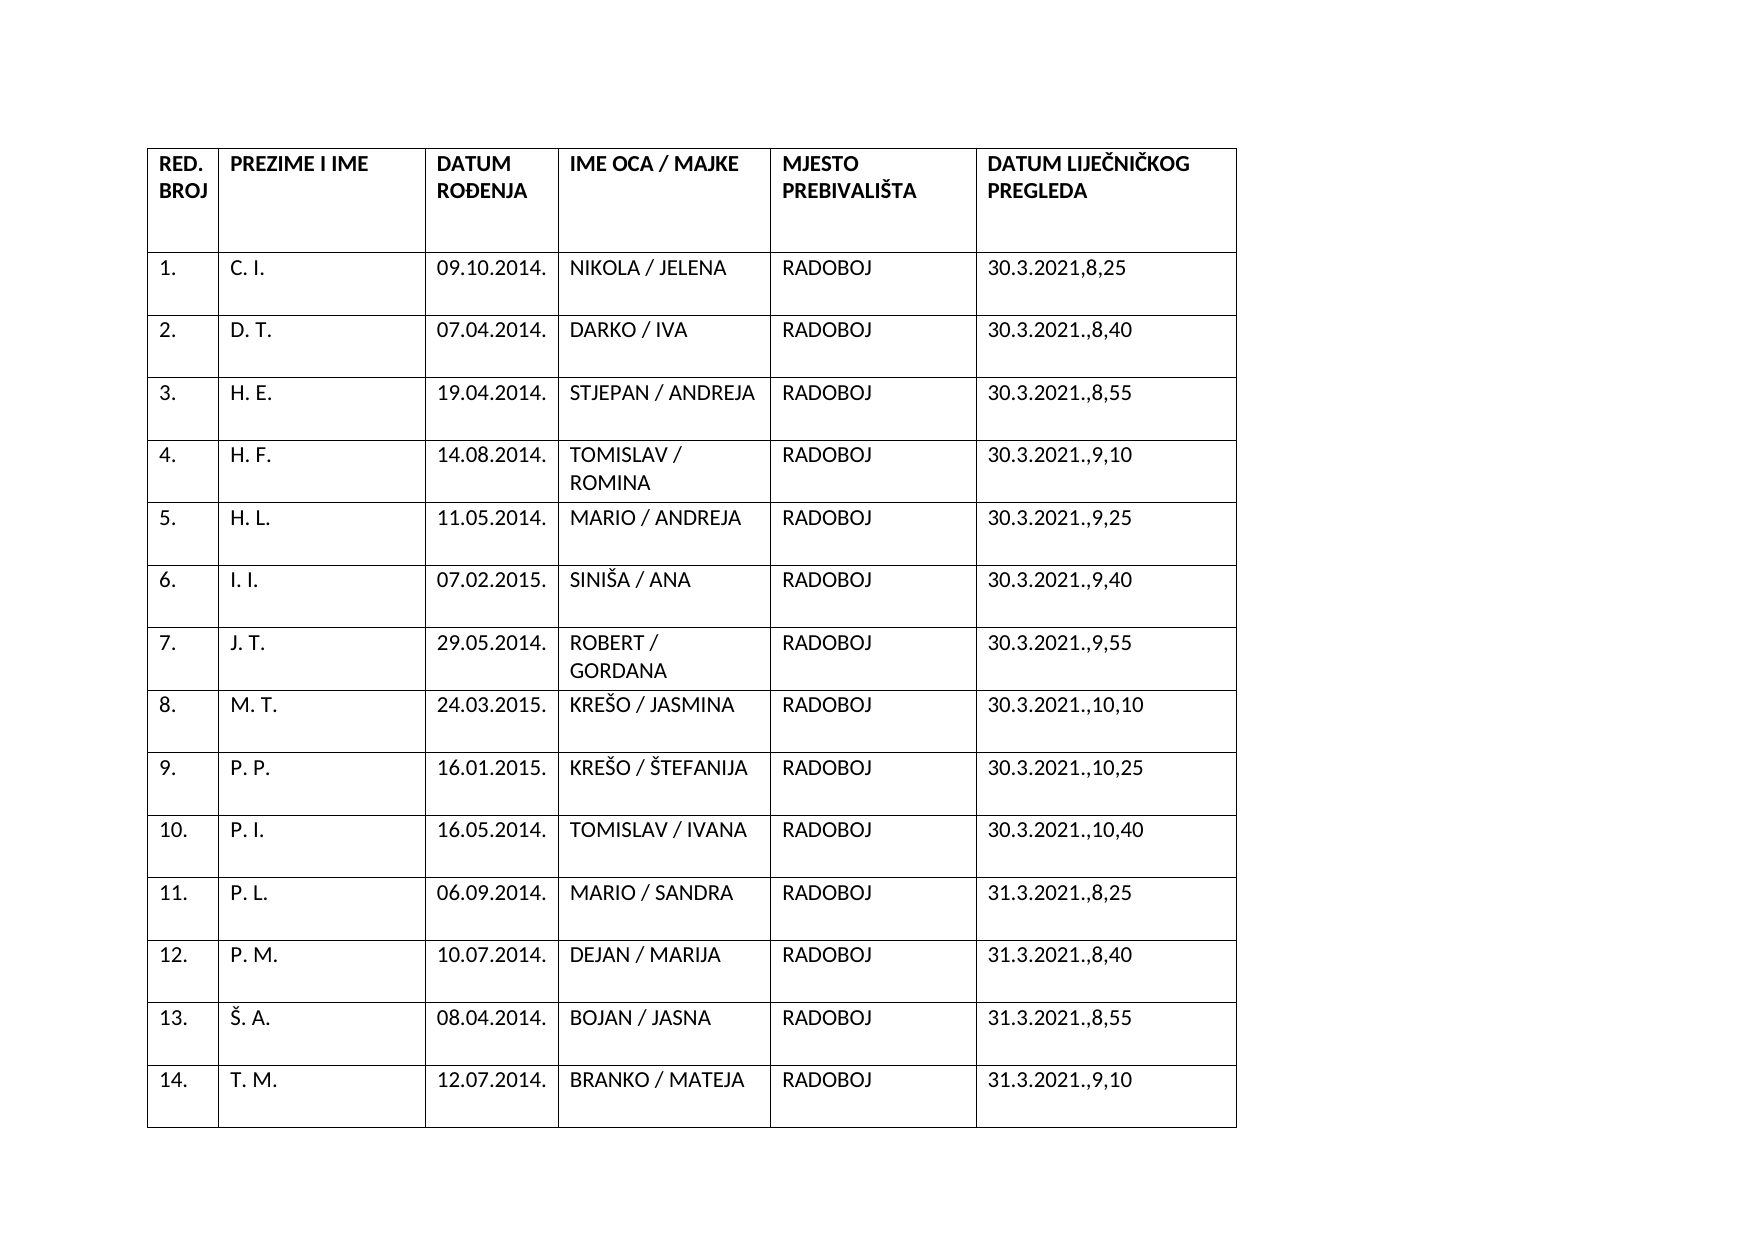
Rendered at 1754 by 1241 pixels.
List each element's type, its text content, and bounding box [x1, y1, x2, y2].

table_cell 07.04.2014. [426, 316, 558, 377]
table_cell 14.08.2014. [426, 441, 558, 502]
table_cell BOJAN / JASNA [559, 1003, 770, 1064]
table_cell H. E. [219, 378, 425, 439]
table_cell 31.3.2021.,8,55 [977, 1003, 1236, 1064]
table_cell RADOBOJ [771, 253, 976, 314]
table_cell 06.09.2014. [426, 878, 558, 939]
table_cell 19.04.2014. [426, 378, 558, 439]
table_cell P. P. [219, 753, 425, 814]
table_header RED. BROJ [148, 149, 218, 252]
table_cell I. I. [219, 566, 425, 627]
table_cell 09.10.2014. [426, 253, 558, 314]
table_cell RADOBOJ [771, 816, 976, 877]
table_cell P. I. [219, 816, 425, 877]
table_cell Š. A. [219, 1003, 425, 1064]
table_cell RADOBOJ [771, 691, 976, 752]
table_cell C. I. [219, 253, 425, 314]
table_cell 6. [148, 566, 218, 627]
table_cell H. L. [219, 503, 425, 564]
table_cell 31.3.2021.,8,40 [977, 941, 1236, 1002]
table_cell 24.03.2015. [426, 691, 558, 752]
table_cell P. M. [219, 941, 425, 1002]
table_cell 1. [148, 253, 218, 314]
table_cell MARIO / SANDRA [559, 878, 770, 939]
table_cell 11.05.2014. [426, 503, 558, 564]
table_header MJESTO PREBIVALIŠTA [771, 149, 976, 252]
table_cell 31.3.2021.,9,10 [977, 1066, 1236, 1127]
table_cell 30.3.2021.,8,55 [977, 378, 1236, 439]
table_cell 31.3.2021.,8,25 [977, 878, 1236, 939]
table_cell RADOBOJ [771, 1066, 976, 1127]
table_cell 30.3.2021.,9,25 [977, 503, 1236, 564]
table_cell J. T. [219, 628, 425, 689]
table_cell NIKOLA / JELENA [559, 253, 770, 314]
table_cell RADOBOJ [771, 378, 976, 439]
table_cell D. T. [219, 316, 425, 377]
table_cell 8. [148, 691, 218, 752]
table_cell 11. [148, 878, 218, 939]
table_cell RADOBOJ [771, 628, 976, 689]
table_cell 14. [148, 1066, 218, 1127]
table_cell ROBERT / GORDANA [559, 628, 770, 689]
table_cell 9. [148, 753, 218, 814]
table_cell RADOBOJ [771, 1003, 976, 1064]
table_cell 30.3.2021.,9,40 [977, 566, 1236, 627]
table_cell RADOBOJ [771, 941, 976, 1002]
table_cell 12. [148, 941, 218, 1002]
table_cell RADOBOJ [771, 316, 976, 377]
table_cell 5. [148, 503, 218, 564]
table_cell 30.3.2021.,10,25 [977, 753, 1236, 814]
table_cell RADOBOJ [771, 753, 976, 814]
table_cell 30.3.2021.,9,55 [977, 628, 1236, 689]
table_cell 30.3.2021.,10,40 [977, 816, 1236, 877]
table_cell 4. [148, 441, 218, 502]
table_cell 12.07.2014. [426, 1066, 558, 1127]
table_cell H. F. [219, 441, 425, 502]
table_cell MARIO / ANDREJA [559, 503, 770, 564]
table_cell 30.3.2021.,10,10 [977, 691, 1236, 752]
table_cell P. L. [219, 878, 425, 939]
table_cell 2. [148, 316, 218, 377]
table_cell KREŠO / JASMINA [559, 691, 770, 752]
table_cell RADOBOJ [771, 878, 976, 939]
table_cell DEJAN / MARIJA [559, 941, 770, 1002]
table_cell 7. [148, 628, 218, 689]
table_cell 16.01.2015. [426, 753, 558, 814]
table_header DATUM LIJEČNIČKOG PREGLEDA [977, 149, 1236, 252]
table_cell 3. [148, 378, 218, 439]
table_cell KREŠO / ŠTEFANIJA [559, 753, 770, 814]
table_cell TOMISLAV / ROMINA [559, 441, 770, 502]
table_cell 30.3.2021.,8,40 [977, 316, 1236, 377]
table_cell RADOBOJ [771, 503, 976, 564]
table_cell STJEPAN / ANDREJA [559, 378, 770, 439]
table_cell BRANKO / MATEJA [559, 1066, 770, 1127]
table_cell DARKO / IVA [559, 316, 770, 377]
table_cell 07.02.2015. [426, 566, 558, 627]
table_cell 10.07.2014. [426, 941, 558, 1002]
table_cell T. M. [219, 1066, 425, 1127]
table_header DATUM ROĐENJA [426, 149, 558, 252]
table_cell SINIŠA / ANA [559, 566, 770, 627]
table_cell TOMISLAV / IVANA [559, 816, 770, 877]
table_cell 13. [148, 1003, 218, 1064]
table_cell 30.3.2021,8,25 [977, 253, 1236, 314]
table_cell 10. [148, 816, 218, 877]
table_cell RADOBOJ [771, 566, 976, 627]
table_header IME OCA / MAJKE [559, 149, 770, 252]
table_cell RADOBOJ [771, 441, 976, 502]
table_cell 30.3.2021.,9,10 [977, 441, 1236, 502]
table_cell M. T. [219, 691, 425, 752]
table_cell 08.04.2014. [426, 1003, 558, 1064]
table_cell 16.05.2014. [426, 816, 558, 877]
table_cell 29.05.2014. [426, 628, 558, 689]
table_header PREZIME I IME [219, 149, 425, 252]
